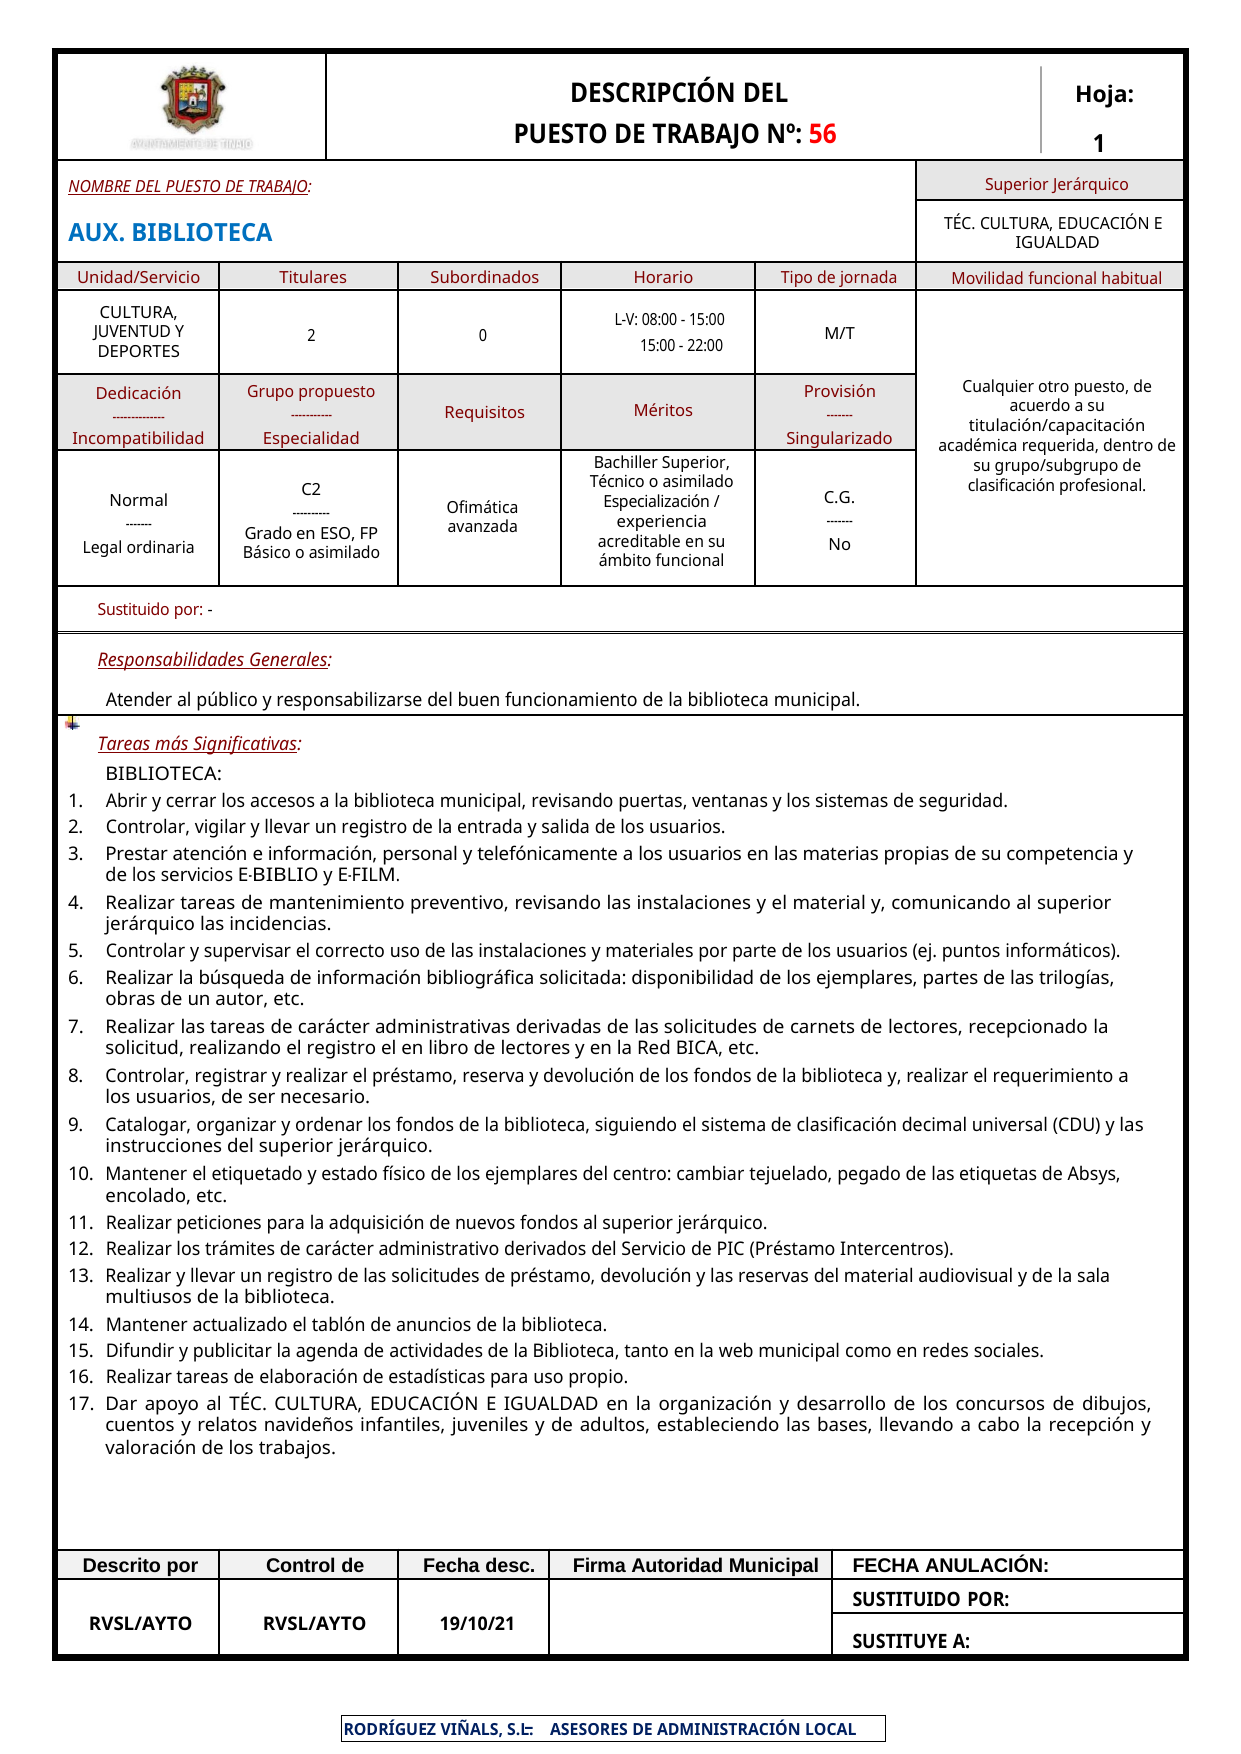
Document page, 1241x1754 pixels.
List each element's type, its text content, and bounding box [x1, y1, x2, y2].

table_cell Normal ------- Legal ordinaria [58, 451, 218, 585]
table_cell Sustituido por: - [58, 587, 1183, 631]
table_cell C2 ---------- Grado en ESO, FP Básico o asimilado [220, 451, 397, 585]
table_cell SUSTITUYE A: [833, 1614, 1183, 1654]
table_cell TÉC. CULTURA, EDUCACIÓN E IGUALDAD [917, 201, 1183, 261]
table_header [58, 54, 325, 159]
picture [127, 62, 259, 151]
table_cell SUSTITUIDO POR: [833, 1580, 1183, 1612]
table_cell NOMBRE DEL PUESTO DE TRABAJO: AUX. BIBLIOTECA [58, 161, 915, 261]
table_cell Provisión ------- Singularizado [756, 375, 915, 449]
table_cell 0 [399, 291, 560, 373]
table_cell Ofimática avanzada [399, 451, 560, 585]
table_cell RVSL/AYTO [220, 1580, 397, 1654]
table_cell Horario [562, 263, 754, 288]
table_cell Titulares [220, 263, 397, 288]
table_cell RVSL/AYTO [58, 1580, 218, 1654]
table_cell Bachiller Superior, Técnico o asimilado Especialización / experiencia acreditable en su ámbito funcional [562, 451, 754, 585]
table_cell Requisitos [399, 375, 560, 449]
table_cell Descrito por [58, 1551, 218, 1578]
table_cell 2 [220, 291, 397, 373]
table_cell M/T [756, 291, 915, 373]
table_cell 19/10/21 [399, 1580, 548, 1654]
table_cell Dedicación -------------- Incompatibilidad [58, 375, 218, 449]
table_cell CULTURA, JUVENTUD Y DEPORTES [58, 291, 218, 373]
table_cell Unidad/Servicio [58, 263, 218, 288]
table_cell C.G. ------- No [756, 451, 915, 585]
table_cell Fecha desc. [399, 1551, 548, 1578]
table_cell Méritos [562, 375, 754, 449]
table_header DESCRIPCIÓN DEL Hoja: PUESTO DE TRABAJO Nº: 56 1 [327, 54, 1183, 159]
table_cell [550, 1580, 831, 1654]
table_cell Movilidad funcional habitual [917, 263, 1183, 288]
table_cell Tipo de jornada [756, 263, 915, 288]
table_cell L-V: 08:00 - 15:00 15:00 - 22:00 [562, 291, 754, 373]
table_cell Grupo propuesto ----------- Especialidad [220, 375, 397, 449]
table_cell Tareas más Significativas: BIBLIOTECA: Abrir y cerrar los accesos a la biblioteca municipal, revisando puertas, ventanas y los sistemas de seguridad. Controlar, vigilar y llevar un registro de la entrada y salida de los usuarios. Prestar atención e información, personal y telefónicamente a los usuarios en las materias propias de su competencia y de los servicios E-BIBLIO y E-FILM. Realizar tareas de mantenimiento preventivo, revisando las instalaciones y el material y, comunicando al superior jerárquico las incidencias. Controlar y supervisar el correcto uso de las instalaciones y materiales por parte de los usuarios (ej. puntos informáticos). Realizar la búsqueda de información bibliográfica solicitada: disponibilidad de los ejemplares, partes de las trilogías, obras de un autor, etc. Realizar las tareas de carácter administrativas derivadas de las solicitudes de carnets de lectores, recepcionado la solicitud, realizando el registro el en libro de lectores y en la Red BICA, etc. Controlar, registrar y realizar el préstamo, reserva y devolución de los fondos de la biblioteca y, realizar el requerimiento a los usuarios, de ser necesario. Catalogar, organizar y ordenar los fondos de la biblioteca, siguiendo el sistema de clasificación decimal universal (CDU) y las instrucciones del superior jerárquico. Mantener el etiquetado y estado físico de los ejemplares del centro: cambiar tejuelado, pegado de las etiquetas de Absys, encolado, etc. Realizar peticiones para la adquisición de nuevos fondos al superior jerárquico. Realizar los trámites de carácter administrativo derivados del Servicio de PIC (Préstamo Intercentros). Realizar y llevar un registro de las solicitudes de préstamo, devolución y las reservas del material audiovisual y de la sala multiusos de la biblioteca. Mantener actualizado el tablón de anuncios de la biblioteca. Difundir y publicitar la agenda de actividades de la Biblioteca, tanto en la web municipal como en redes sociales. Realizar tareas de elaboración de estadísticas para uso propio. Dar apoyo al TÉC. CULTURA, EDUCACIÓN E IGUALDAD en la organización y desarrollo de los concursos de dibujos, cuentos y relatos navideños infantiles, juveniles y de adultos, estableciendo las bases, llevando a cabo la recepción y valoración de los trabajos. [58, 716, 1183, 1548]
table_cell Superior Jerárquico [917, 161, 1183, 199]
table_cell Cualquier otro puesto, de acuerdo a su titulación/capacitación académica requerida, dentro de su grupo/subgrupo de clasificación profesional. [917, 291, 1183, 585]
table_cell FECHA ANULACIÓN: [833, 1551, 1183, 1578]
table_cell Responsabilidades Generales: Atender al público y responsabilizarse del buen funcionamiento de la biblioteca municipal. [58, 634, 1183, 714]
table_cell Control de [220, 1551, 397, 1578]
table_cell Subordinados [399, 263, 560, 288]
table_cell Firma Autoridad Municipal [550, 1551, 831, 1578]
